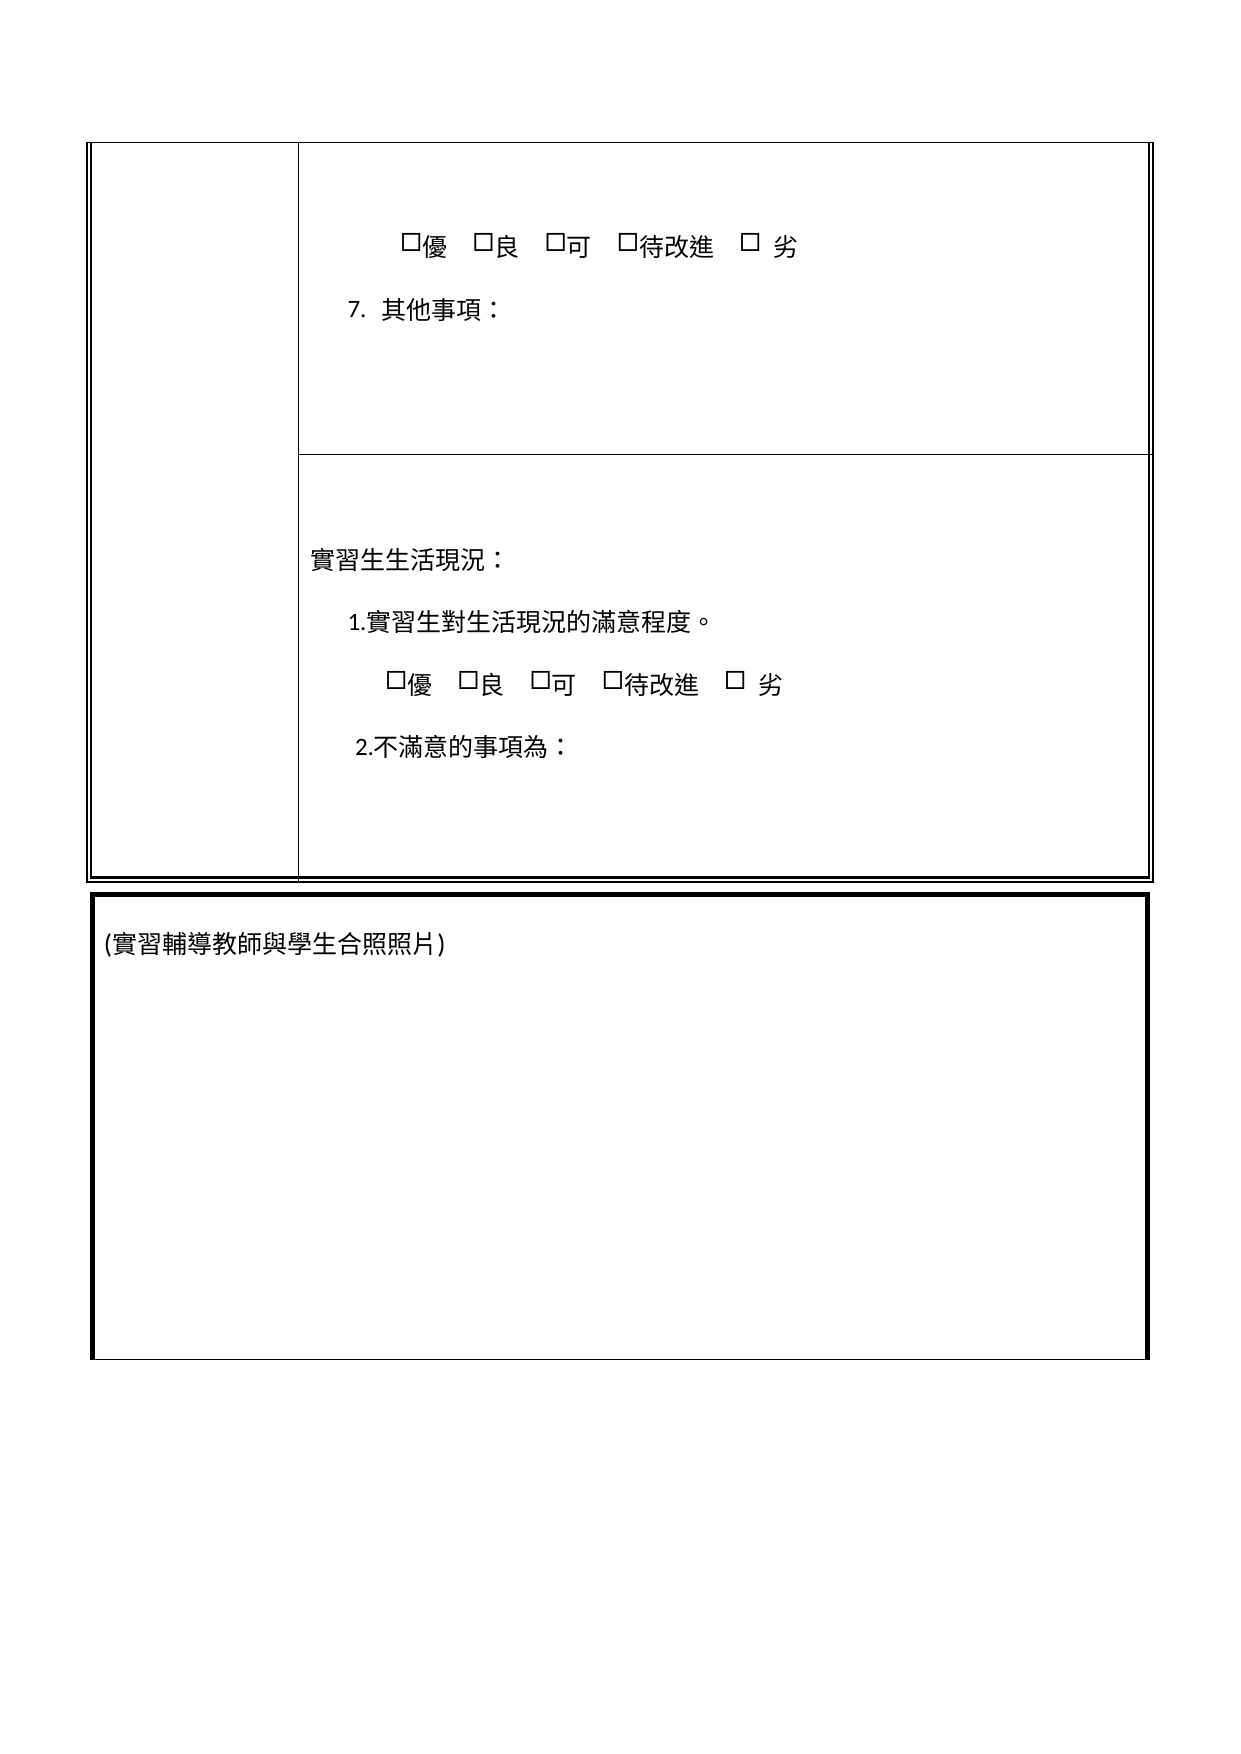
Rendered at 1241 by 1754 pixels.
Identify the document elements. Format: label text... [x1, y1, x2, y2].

table_cell 優 良 可 待改進  劣 7. 其他事項： [299, 143, 1148, 454]
table_cell 實習生生活現況： 1.實習生對生活現況的滿意程度。 優 良 可 待改進  劣 2.不滿意的事項為： [299, 455, 1148, 876]
table_cell [92, 143, 298, 876]
table_header (實習輔導教師與學生合照照片) [95, 897, 1145, 1359]
